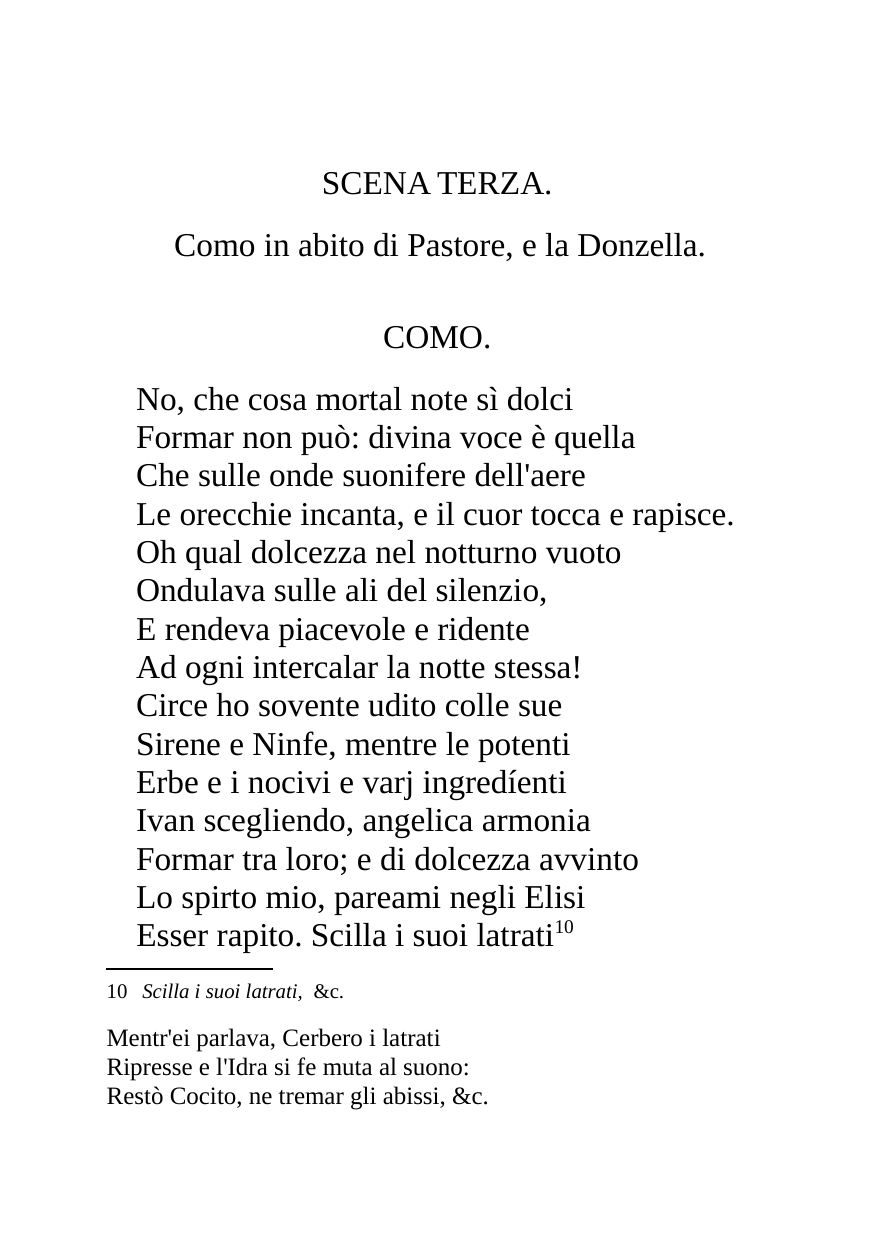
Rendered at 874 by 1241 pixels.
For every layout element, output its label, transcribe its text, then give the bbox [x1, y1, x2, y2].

text Lo spirto mio, pareami negli Elisi [106, 877, 768, 916]
text Erbe e i nocivi e varj ingredíenti [106, 762, 768, 801]
text SCENA TERZA. [106, 163, 768, 202]
text Restò Cocito, ne tremar gli abissi, &c. [106, 1081, 768, 1110]
text Ad ogni intercalar la notte stessa! [106, 647, 768, 686]
text Che sulle onde suonifere dell'aere [106, 456, 768, 494]
text Oh qual dolcezza nel notturno vuoto [106, 532, 768, 571]
text Mentr'ei parlava, Cerbero i latrati [106, 1023, 768, 1052]
text Le orecchie incanta, e il cuor tocca e rapisce. [106, 494, 768, 532]
text Scilla i suoi latrati, &c. [106, 976, 768, 1004]
text Formar non può: divina voce è quella [106, 417, 768, 456]
text Ripresse e l'Idra si fe muta al suono: [106, 1052, 768, 1081]
text No, che cosa mortal note sì dolci [106, 379, 768, 417]
text Circe ho sovente udito colle sue [106, 686, 768, 724]
text Como in abito di Pastore, e la Donzella. [106, 226, 768, 264]
text Ondulava sulle ali del silenzio, [106, 571, 768, 609]
text Esser rapito. Scilla i suoi latrati [106, 916, 768, 954]
text Formar tra loro; e di dolcezza avvinto [106, 839, 768, 877]
text E rendeva piacevole e ridente [106, 609, 768, 647]
text COMO. [106, 317, 768, 355]
text Ivan scegliendo, angelica armonia [106, 801, 768, 839]
text Sirene e Ninfe, mentre le potenti [106, 724, 768, 762]
